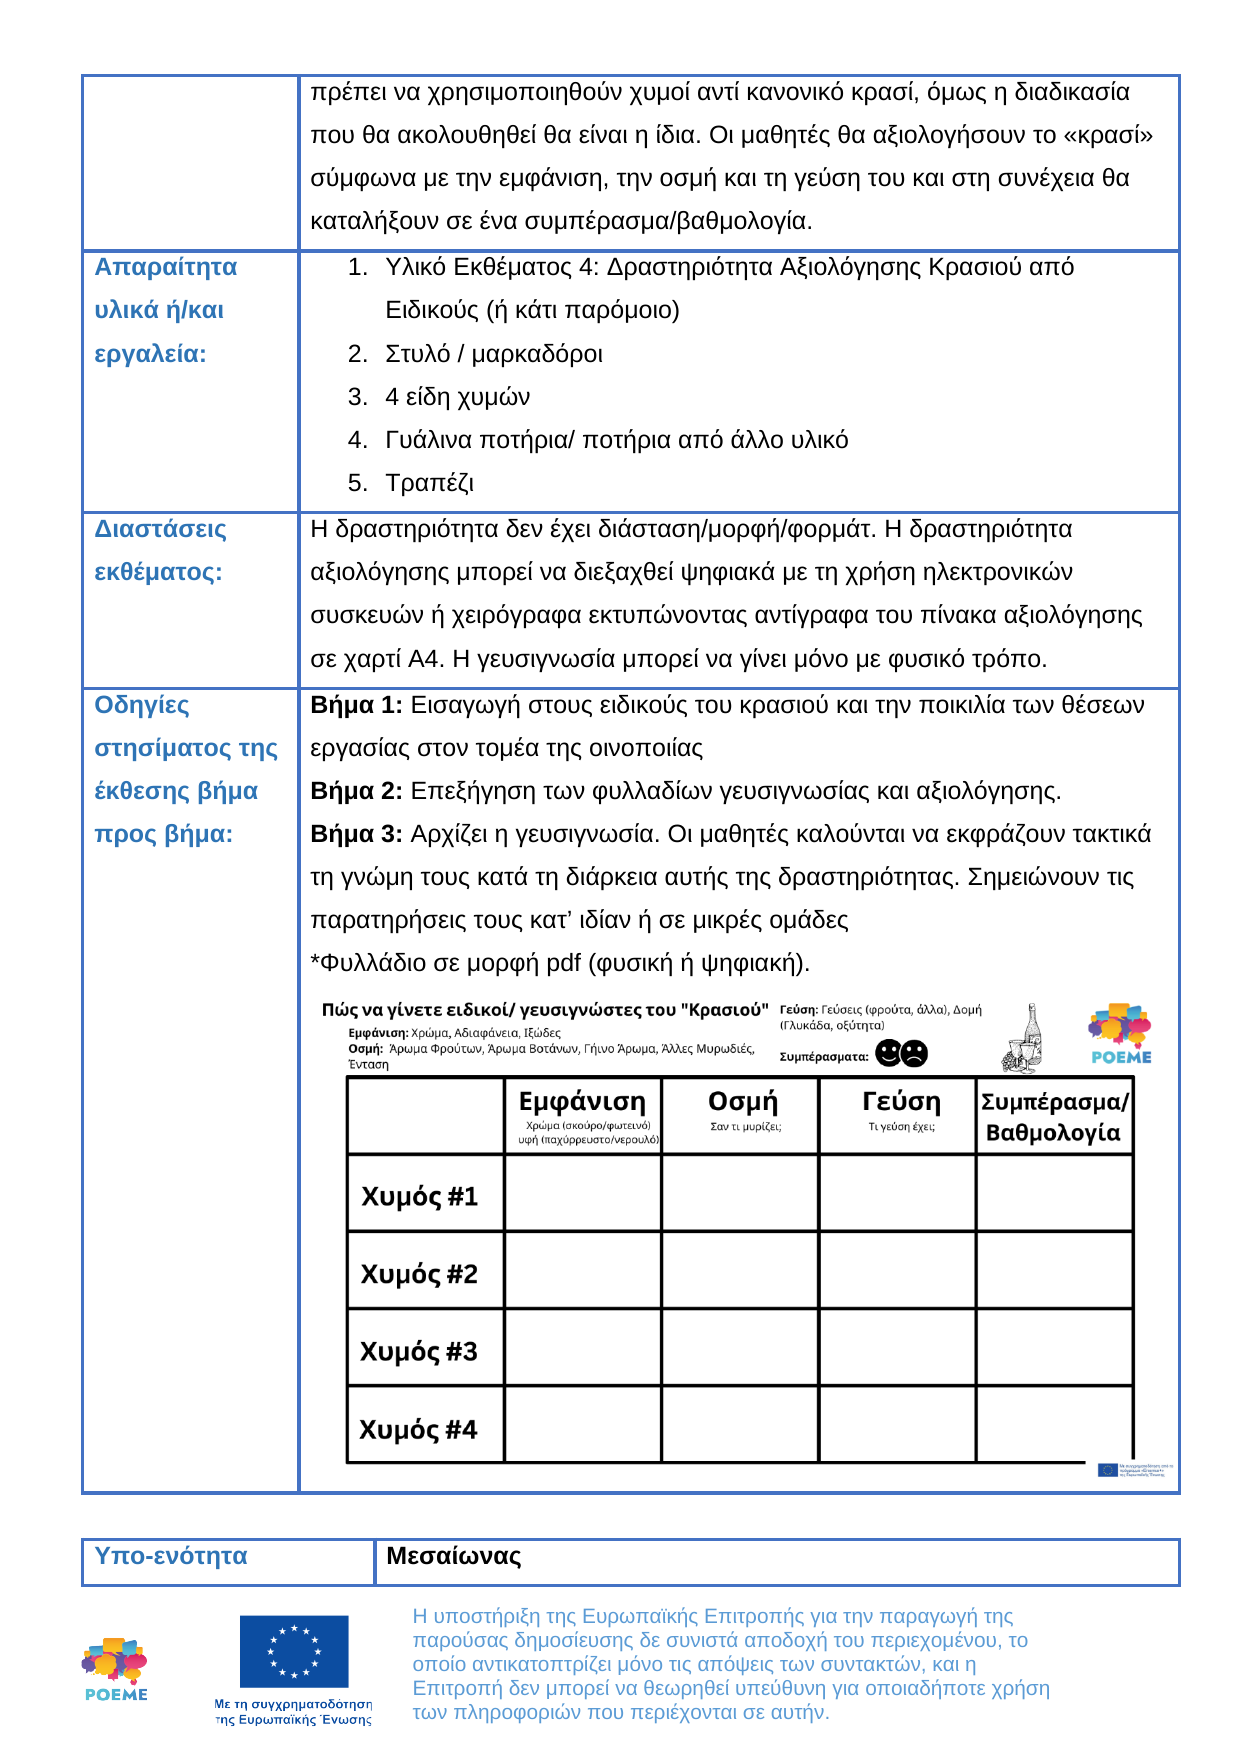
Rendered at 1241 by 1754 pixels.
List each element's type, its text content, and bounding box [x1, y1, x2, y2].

table_cell Απαραίτητα υλικά ή/και εργαλεία: [84, 253, 297, 511]
table_cell Βήμα 1: Εισαγωγή στους ειδικούς του κρασιού και την ποικιλία των θέσεων εργασίας στον τομέα της οινοποιίας Βήμα 2: Επεξήγηση των φυλλαδίων γευσιγνωσίας και αξιολόγησης. Βήμα 3: Αρχίζει η γευσιγνωσία. Οι μαθητές καλούνται να εκφράζουν τακτικά τη γνώμη τους κατά τη διάρκεια αυτής της δραστηριότητας. Σημειώνουν τις παρατηρήσεις τους κατ’ ιδίαν ή σε μικρές ομάδες *Φυλλάδιο σε μορφή pdf (φυσική ή ψηφιακή). [301, 690, 1178, 1491]
table_cell [84, 77, 297, 249]
table_cell Διαστάσεις εκθέματος: [84, 514, 297, 687]
table_cell Υλικό Εκθέματος 4: Δραστηριότητα Αξιολόγησης Κρασιού από Ειδικούς (ή κάτι παρόμοιο) Στυλό / μαρκαδόροι 4 είδη χυμών Γυάλινα ποτήρια/ ποτήρια από άλλο υλικό Τραπέζι [301, 253, 1178, 511]
table_cell πρέπει να χρησιμοποιηθούν χυμοί αντί κανονικό κρασί, όμως η διαδικασία που θα ακολουθηθεί θα είναι η ίδια. Οι μαθητές θα αξιολογήσουν το «κρασί» σύμφωνα με την εμφάνιση, την οσμή και τη γεύση του και στη συνέχεια θα καταλήξουν σε ένα συμπέρασμα/βαθμολογία. [301, 77, 1178, 249]
table_cell Οδηγίες στησίματος της έκθεσης βήμα προς βήμα: [84, 690, 297, 1491]
table_header Μεσαίωνας [377, 1541, 1178, 1584]
table_cell Η δραστηριότητα δεν έχει διάσταση/μορφή/φορμάτ. Η δραστηριότητα αξιολόγησης μπορεί να διεξαχθεί ψηφιακά με τη χρήση ηλεκτρονικών συσκευών ή χειρόγραφα εκτυπώνοντας αντίγραφα του πίνακα αξιολόγησης σε χαρτί Α4. Η γευσιγνωσία μπορεί να γίνει μόνο με φυσικό τρόπο. [301, 514, 1178, 687]
table_header Υπο-ενότητα [84, 1541, 373, 1584]
